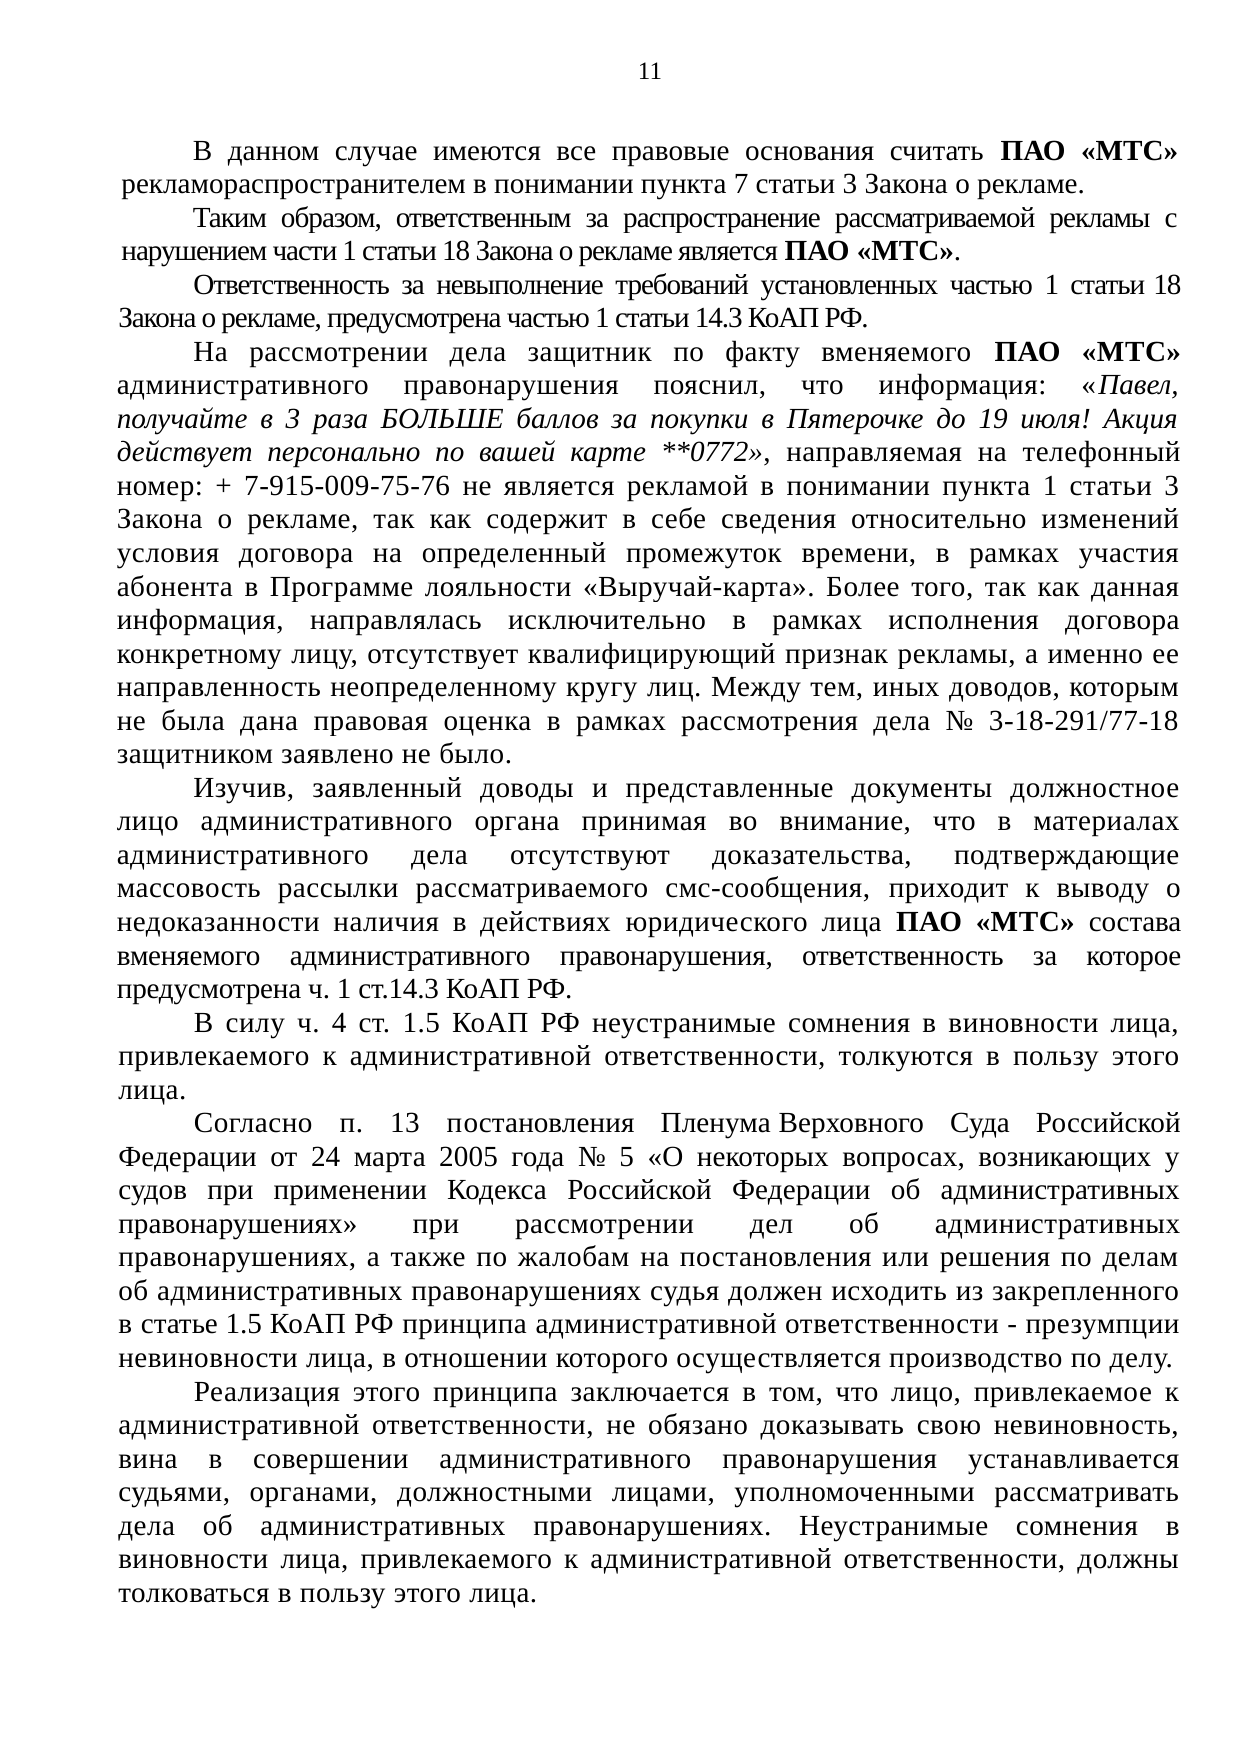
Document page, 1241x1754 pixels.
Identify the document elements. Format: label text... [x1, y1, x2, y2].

text Изучив, заявленный доводы и представленные документы должностное лицо административного органа принимая во внимание, что в материалах административного дела отсутствуют доказательства, подтверждающие массовость рассылки рассматриваемого смс-сообщения, приходит к выводу о недоказанности наличия в действиях юридического лица ПАО «МТС» состава вменяемого административного правонарушения, ответственность за которое предусмотрена ч. 1 ст.14.3 КоАП РФ. [117, 770, 1181, 1005]
text В силу ч. 4 ст. 1.5 КоАП РФ неустранимые сомнения в виновности лица, привлекаемого к административной ответственности, толкуются в пользу этого лица. [118, 1005, 1181, 1105]
text Таким образом, ответственным за распространение рассматриваемой рекламы с нарушением части 1 статьи 18 Закона о рекламе является ПАО «МТС». [121, 200, 1178, 267]
text Ответственность за невыполнение требований установленных частью 1 статьи 18 Закона о рекламе, предусмотрена частью 1 статьи 14.3 КоАП РФ. [118, 267, 1181, 334]
text Согласно п. 13 постановления Пленума Верховного Суда Российской Федерации от 24 марта 2005 года № 5 «О некоторых вопросах, возникающих у судов при применении Кодекса Российской Федерации об административных правонарушениях» при рассмотрении дел об административных правонарушениях, а также по жалобам на постановления или решения по делам об административных правонарушениях судья должен исходить из закрепленного в статье 1.5 КоАП РФ принципа административной ответственности - презумпции невиновности лица, в отношении которого осуществляется производство по делу. [118, 1105, 1181, 1374]
text Реализация этого принципа заключается в том, что лицо, привлекаемое к административной ответственности, не обязано доказывать свою невиновность, вина в совершении административного правонарушения устанавливается судьями, органами, должностными лицами, уполномоченными рассматривать дела об административных правонарушениях. Неустранимые сомнения в виновности лица, привлекаемого к административной ответственности, должны толковаться в пользу этого лица. [118, 1374, 1181, 1608]
text В данном случае имеются все правовые основания считать ПАО «МТС» рекламораспространителем в понимании пункта 7 статьи 3 Закона о рекламе. [121, 133, 1178, 200]
text На рассмотрении дела защитник по факту вменяемого ПАО «МТС» административного правонарушения пояснил, что информация: «Павел, получайте в 3 раза БОЛЬШЕ баллов за покупки в Пятерочке до 19 июля! Акция действует персонально по вашей карте **0772», направляемая на телефонный номер: + 7-915-009-75-76 не является рекламой в понимании пункта 1 статьи 3 Закона о рекламе, так как содержит в себе сведения относительно изменений условия договора на определенный промежуток времени, в рамках участия абонента в Программе лояльности «Выручай-карта». Более того, так как данная информация, направлялась исключительно в рамках исполнения договора конкретному лицу, отсутствует квалифицирующий признак рекламы, а именно ее направленность неопределенному кругу лиц. Между тем, иных доводов, которым не была дана правовая оценка в рамках рассмотрения дела № 3-18-291/77-18 защитником заявлено не было. [117, 334, 1181, 770]
